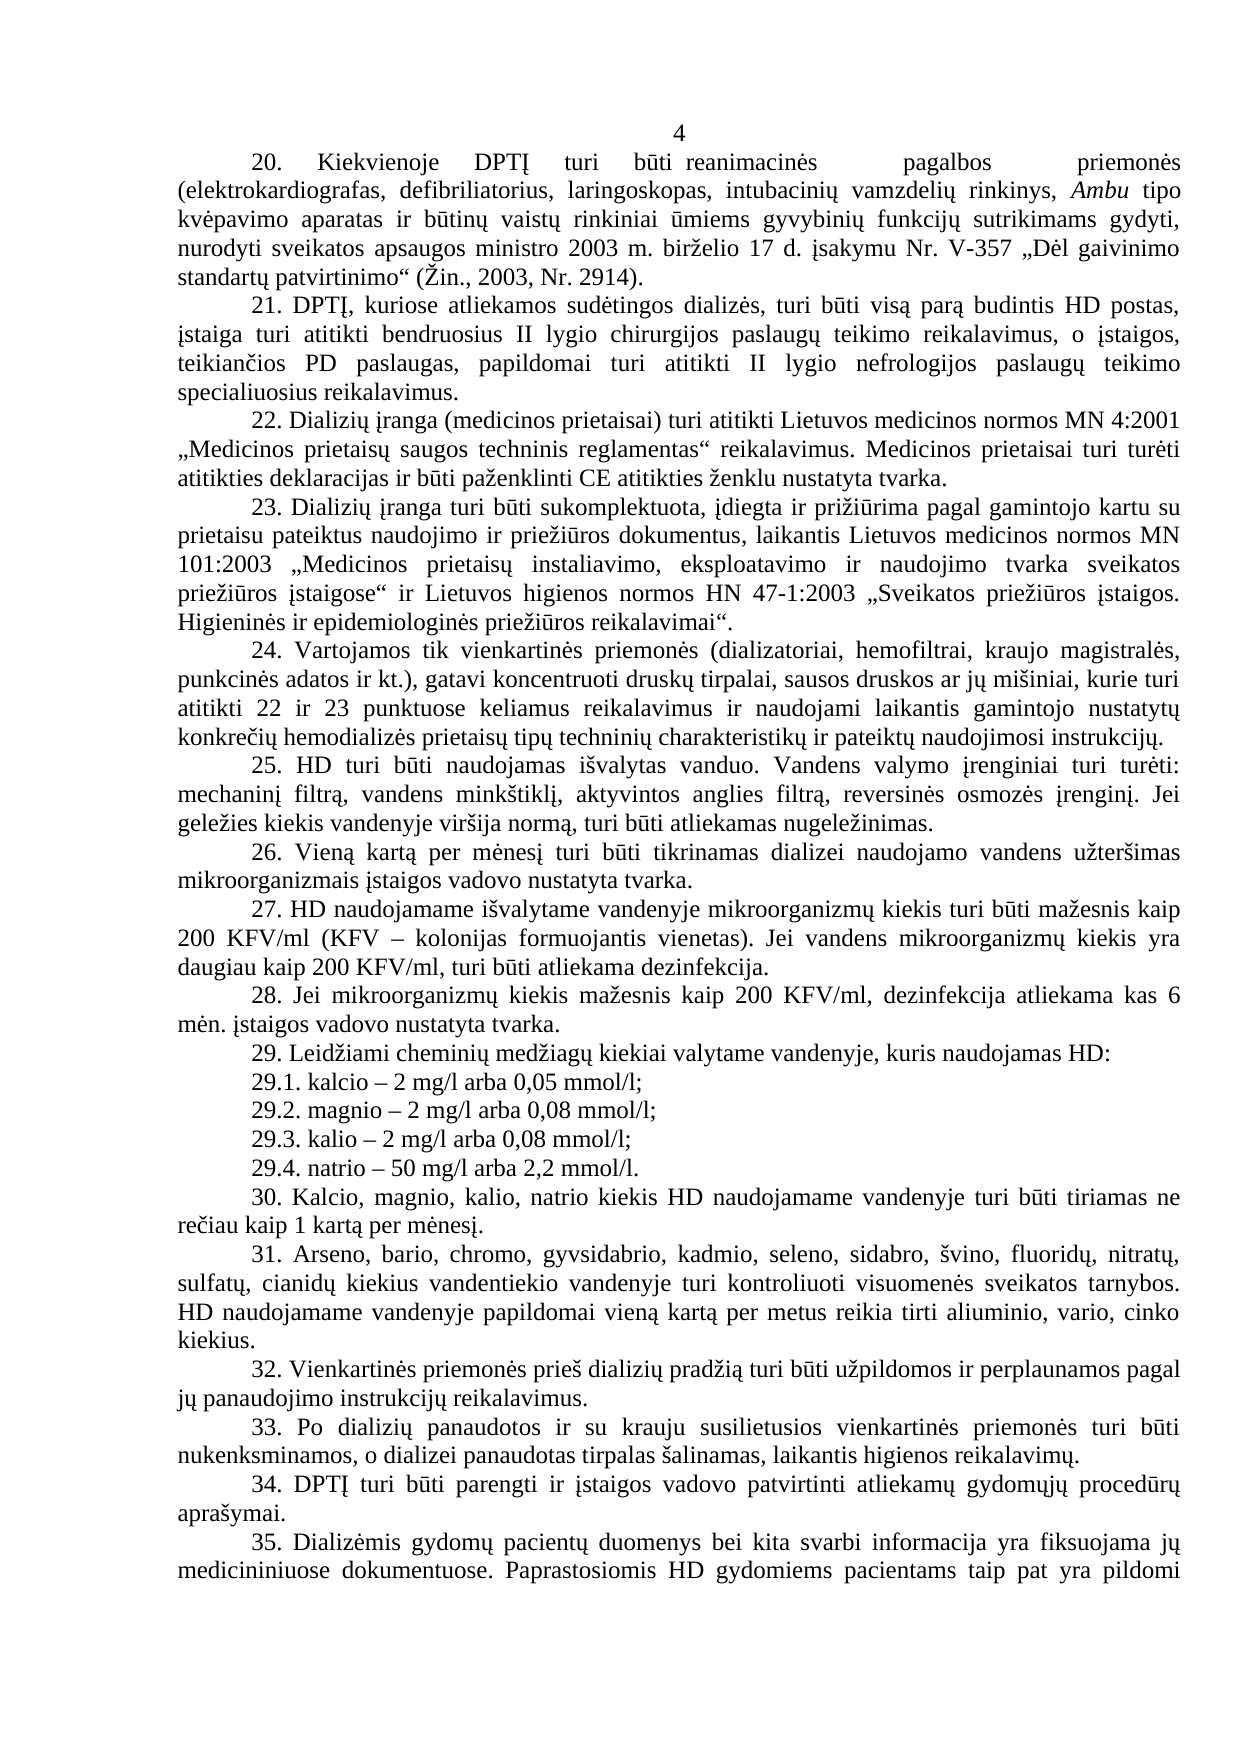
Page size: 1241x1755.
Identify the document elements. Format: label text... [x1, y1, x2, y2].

text 22. Dializių įranga (medicinos prietaisai) turi atitikti Lietuvos medicinos normos MN 4:2001 „Medicinos prietaisų saugos techninis reglamentas“ reikalavimus. Medicinos prietaisai turi turėti atitikties deklaracijas ir būti paženklinti CE atitikties ženklu nustatyta tvarka. [177, 406, 1181, 492]
text 29. Leidžiami cheminių medžiagų kiekiai valytame vandenyje, kuris naudojamas HD: [177, 1038, 1181, 1067]
text 29.1. kalcio – 2 mg/l arba 0,05 mmol/l; [177, 1067, 1181, 1096]
text 31. Arseno, bario, chromo, gyvsidabrio, kadmio, seleno, sidabro, švino, fluoridų, nitratų, sulfatų, cianidų kiekius vandentiekio vandenyje turi kontroliuoti visuomenės sveikatos tarnybos. HD naudojamame vandenyje papildomai vieną kartą per metus reikia tirti aliuminio, vario, cinko kiekius. [177, 1239, 1181, 1354]
text 30. Kalcio, magnio, kalio, natrio kiekis HD naudojamame vandenyje turi būti tiriamas ne rečiau kaip 1 kartą per mėnesį. [177, 1182, 1181, 1239]
text 25. HD turi būti naudojamas išvalytas vanduo. Vandens valymo įrenginiai turi turėti: mechaninį filtrą, vandens minkštiklį, aktyvintos anglies filtrą, reversinės osmozės įrenginį. Jei geležies kiekis vandenyje viršija normą, turi būti atliekamas nugeležinimas. [177, 751, 1181, 837]
text 35. Dializėmis gydomų pacientų duomenys bei kita svarbi informacija yra fiksuojama jų medicininiuose dokumentuose. Paprastosiomis HD gydomiems pacientams taip pat yra pildomi [177, 1527, 1181, 1584]
text 34. DPTĮ turi būti parengti ir įstaigos vadovo patvirtinti atliekamų gydomųjų procedūrų aprašymai. [177, 1469, 1181, 1527]
text 21. DPTĮ, kuriose atliekamos sudėtingos dializės, turi būti visą parą budintis HD postas, įstaiga turi atitikti bendruosius II lygio chirurgijos paslaugų teikimo reikalavimus, o įstaigos, teikiančios PD paslaugas, papildomai turi atitikti II lygio nefrologijos paslaugų teikimo specialiuosius reikalavimus. [177, 291, 1181, 406]
text 29.2. magnio – 2 mg/l arba 0,08 mmol/l; [177, 1096, 1181, 1124]
text 27. HD naudojamame išvalytame vandenyje mikroorganizmų kiekis turi būti mažesnis kaip 200 KFV/ml (KFV – kolonijas formuojantis vienetas). Jei vandens mikroorganizmų kiekis yra daugiau kaip 200 KFV/ml, turi būti atliekama dezinfekcija. [177, 894, 1181, 981]
text 29.3. kalio – 2 mg/l arba 0,08 mmol/l; [177, 1124, 1181, 1153]
text 32. Vienkartinės priemonės prieš dializių pradžią turi būti užpildomos ir perplaunamos pagal jų panaudojimo instrukcijų reikalavimus. [177, 1354, 1181, 1412]
text 23. Dializių įranga turi būti sukomplektuota, įdiegta ir prižiūrima pagal gamintojo kartu su prietaisu pateiktus naudojimo ir priežiūros dokumentus, laikantis Lietuvos medicinos normos MN 101:2003 „Medicinos prietaisų instaliavimo, eksploatavimo ir naudojimo tvarka sveikatos priežiūros įstaigose“ ir Lietuvos higienos normos HN 47-1:2003 „Sveikatos priežiūros įstaigos. Higieninės ir epidemiologinės priežiūros reikalavimai“. [177, 492, 1181, 636]
text 20. Kiekvienoje DPTĮ turi būti reanimacinės pagalbos priemonės (elektrokardiografas, defibriliatorius, laringoskopas, intubacinių vamzdelių rinkinys, Ambu tipo kvėpavimo aparatas ir būtinų vaistų rinkiniai ūmiems gyvybinių funkcijų sutrikimams gydyti, nurodyti sveikatos apsaugos ministro 2003 m. birželio 17 d. įsakymu Nr. V-357 „Dėl gaivinimo standartų patvirtinimo“ (Žin., 2003, Nr. 2914). [177, 147, 1181, 291]
text 28. Jei mikroorganizmų kiekis mažesnis kaip 200 KFV/ml, dezinfekcija atliekama kas 6 mėn. įstaigos vadovo nustatyta tvarka. [177, 981, 1181, 1038]
text 33. Po dializių panaudotos ir su krauju susilietusios vienkartinės priemonės turi būti nukenksminamos, o dializei panaudotas tirpalas šalinamas, laikantis higienos reikalavimų. [177, 1412, 1181, 1469]
text 29.4. natrio – 50 mg/l arba 2,2 mmol/l. [177, 1153, 1181, 1182]
text 26. Vieną kartą per mėnesį turi būti tikrinamas dializei naudojamo vandens užteršimas mikroorganizmais įstaigos vadovo nustatyta tvarka. [177, 837, 1181, 894]
text 24. Vartojamos tik vienkartinės priemonės (dializatoriai, hemofiltrai, kraujo magistralės, punkcinės adatos ir kt.), gatavi koncentruoti druskų tirpalai, sausos druskos ar jų mišiniai, kurie turi atitikti 22 ir 23 punktuose keliamus reikalavimus ir naudojami laikantis gamintojo nustatytų konkrečių hemodializės prietaisų tipų techninių charakteristikų ir pateiktų naudojimosi instrukcijų. [177, 636, 1181, 751]
